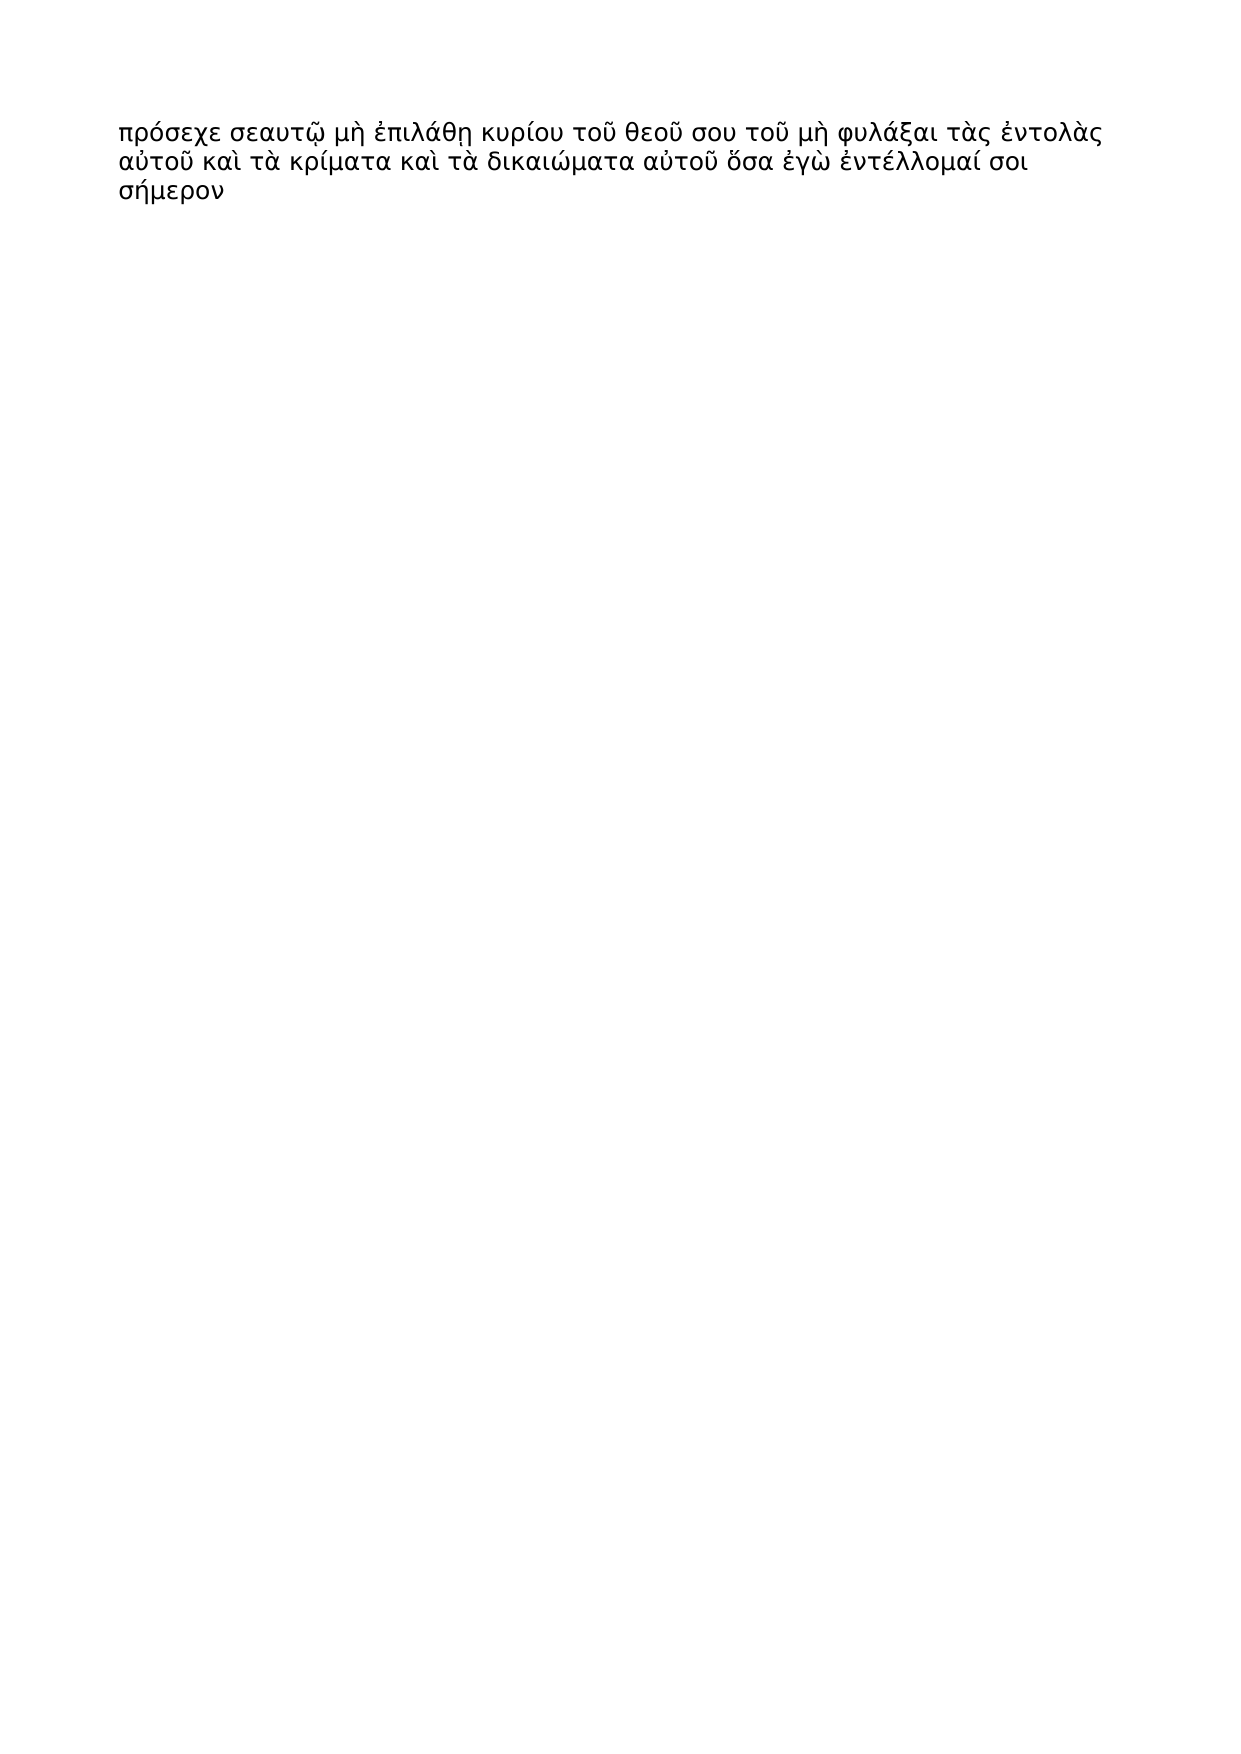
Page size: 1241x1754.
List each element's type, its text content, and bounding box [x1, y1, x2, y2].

text πρόσεχε σεαυτῷ μὴ ἐπιλάθῃ κυρίου τοῦ θεοῦ σου τοῦ μὴ φυλάξαι τὰς ἐντολὰς αὐτοῦ καὶ τὰ κρίματα καὶ τὰ δικαιώματα αὐτοῦ ὅσα ἐγὼ ἐντέλλομαί σοι σήμερον [118, 118, 1122, 206]
